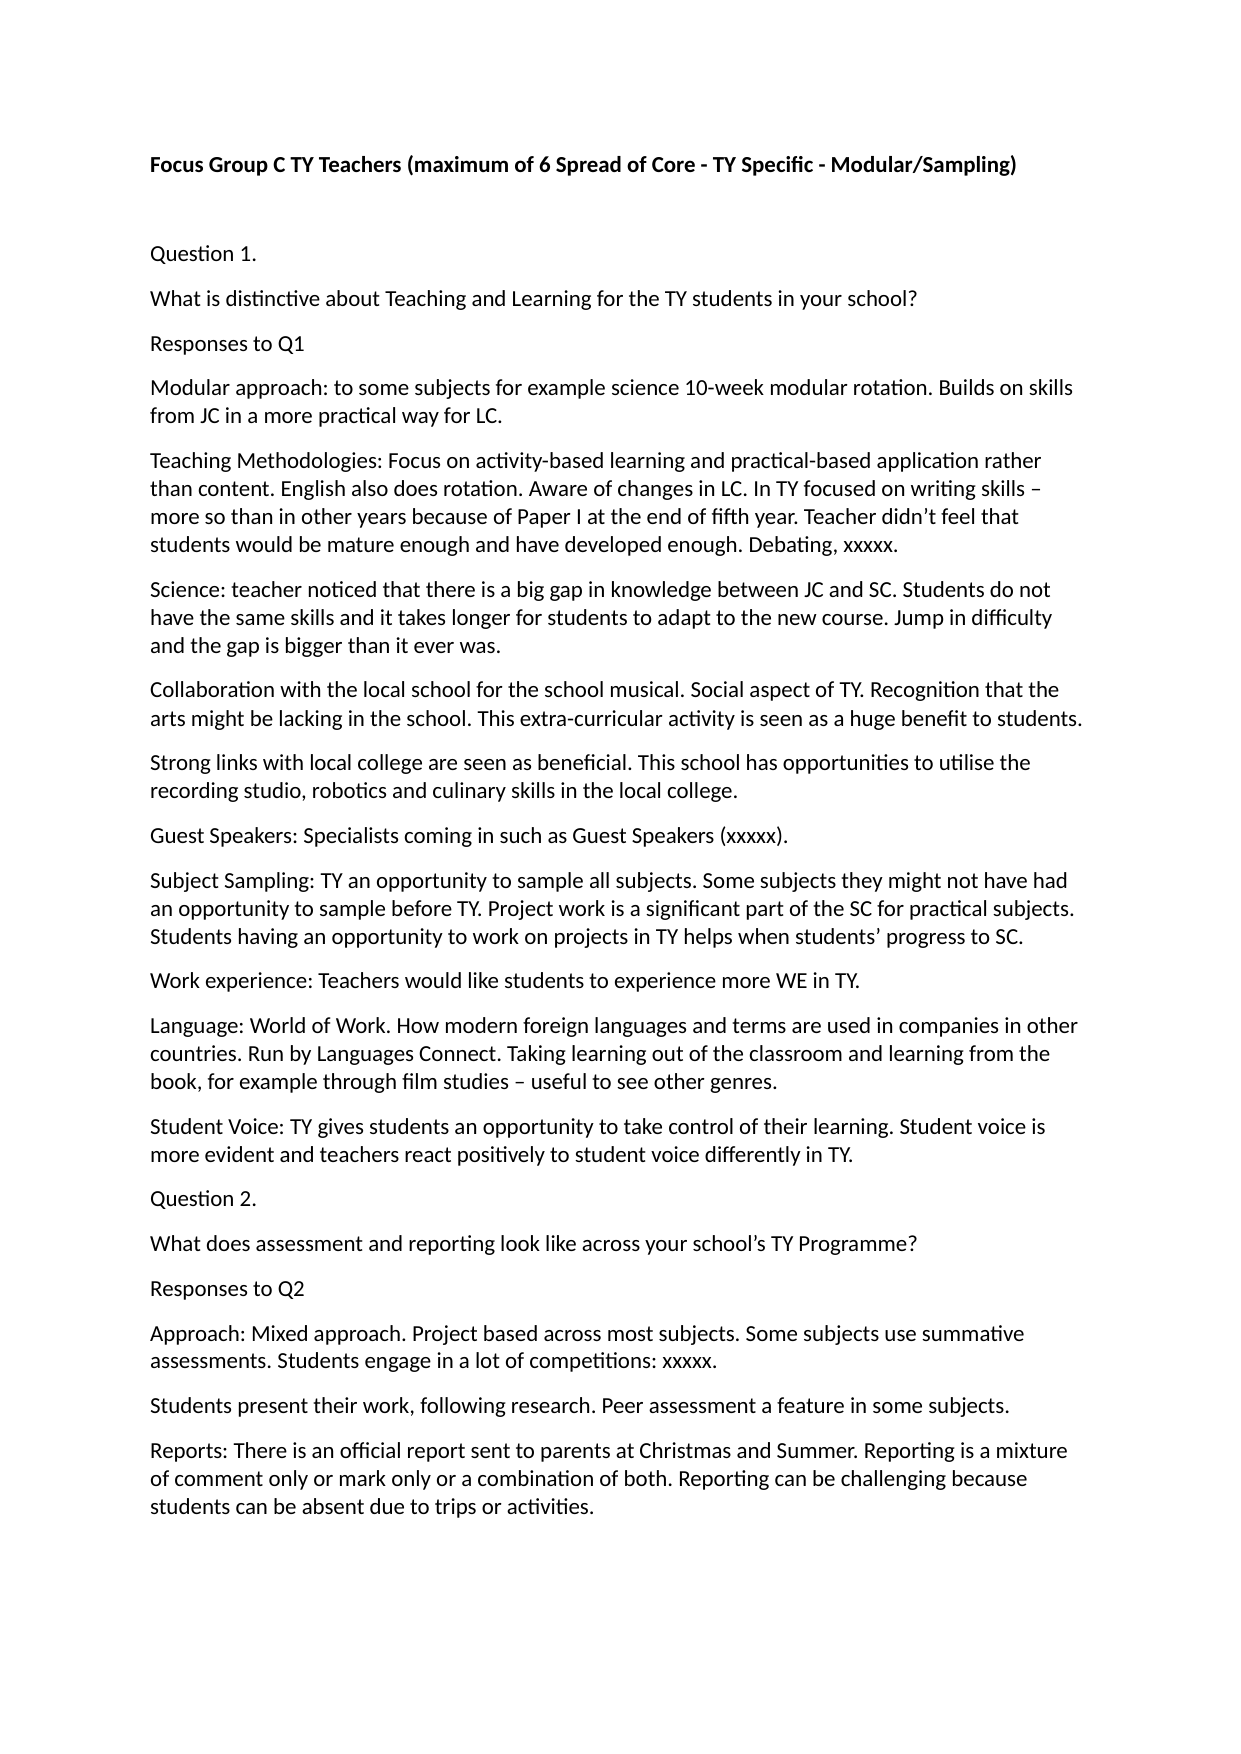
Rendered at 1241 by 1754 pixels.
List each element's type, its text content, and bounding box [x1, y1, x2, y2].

text Students present their work, following research. Peer assessment a feature in some subjects. [150, 1391, 1090, 1419]
text Focus Group C TY Teachers (maximum of 6 Spread of Core - TY Specific - Modular/Sampling) [150, 150, 1090, 178]
text Student Voice: TY gives students an opportunity to take control of their learning. Student voice is more evident and teachers react positively to student voice differently in TY. [150, 1112, 1090, 1168]
text Approach: Mixed approach. Project based across most subjects. Some subjects use summative assessments. Students engage in a lot of competitions: xxxxx. [150, 1319, 1090, 1375]
text Question 1. [150, 239, 1090, 267]
text Guest Speakers: Specialists coming in such as Guest Speakers (xxxxx). [150, 821, 1090, 849]
text Strong links with local college are seen as beneficial. This school has opportunities to utilise the recording studio, robotics and culinary skills in the local college. [150, 748, 1090, 804]
text Work experience: Teachers would like students to experience more WE in TY. [150, 966, 1090, 994]
text Responses to Q1 [150, 329, 1090, 357]
text Reports: There is an official report sent to parents at Christmas and Summer. Reporting is a mixture of comment only or mark only or a combination of both. Reporting can be challenging because students can be absent due to trips or activities. [150, 1436, 1090, 1520]
text Question 2. [150, 1184, 1090, 1213]
text Modular approach: to some subjects for example science 10-week modular rotation. Builds on skills from JC in a more practical way for LC. [150, 373, 1090, 429]
text Collaboration with the local school for the school musical. Social aspect of TY. Recognition that the arts might be lacking in the school. This extra-curricular activity is seen as a huge benefit to students. [150, 676, 1090, 732]
text What does assessment and reporting look like across your school’s TY Programme? [150, 1229, 1090, 1257]
text Science: teacher noticed that there is a big gap in knowledge between JC and SC. Students do not have the same skills and it takes longer for students to adapt to the new course. Jump in difficulty and the gap is bigger than it ever was. [150, 575, 1090, 659]
text Responses to Q2 [150, 1274, 1090, 1302]
text Subject Sampling: TY an opportunity to sample all subjects. Some subjects they might not have had an opportunity to sample before TY. Project work is a significant part of the SC for practical subjects. Students having an opportunity to work on projects in TY helps when students’ progress to SC. [150, 866, 1090, 950]
text Language: World of Work. How modern foreign languages and terms are used in companies in other countries. Run by Languages Connect. Taking learning out of the classroom and learning from the book, for example through film studies – useful to see other genres. [150, 1011, 1090, 1095]
text What is distinctive about Teaching and Learning for the TY students in your school? [150, 284, 1090, 312]
text Teaching Methodologies: Focus on activity-based learning and practical-based application rather than content. English also does rotation. Aware of changes in LC. In TY focused on writing skills – more so than in other years because of Paper I at the end of fifth year. Teacher didn’t feel that students would be mature enough and have developed enough. Debating, xxxxx. [150, 446, 1090, 558]
